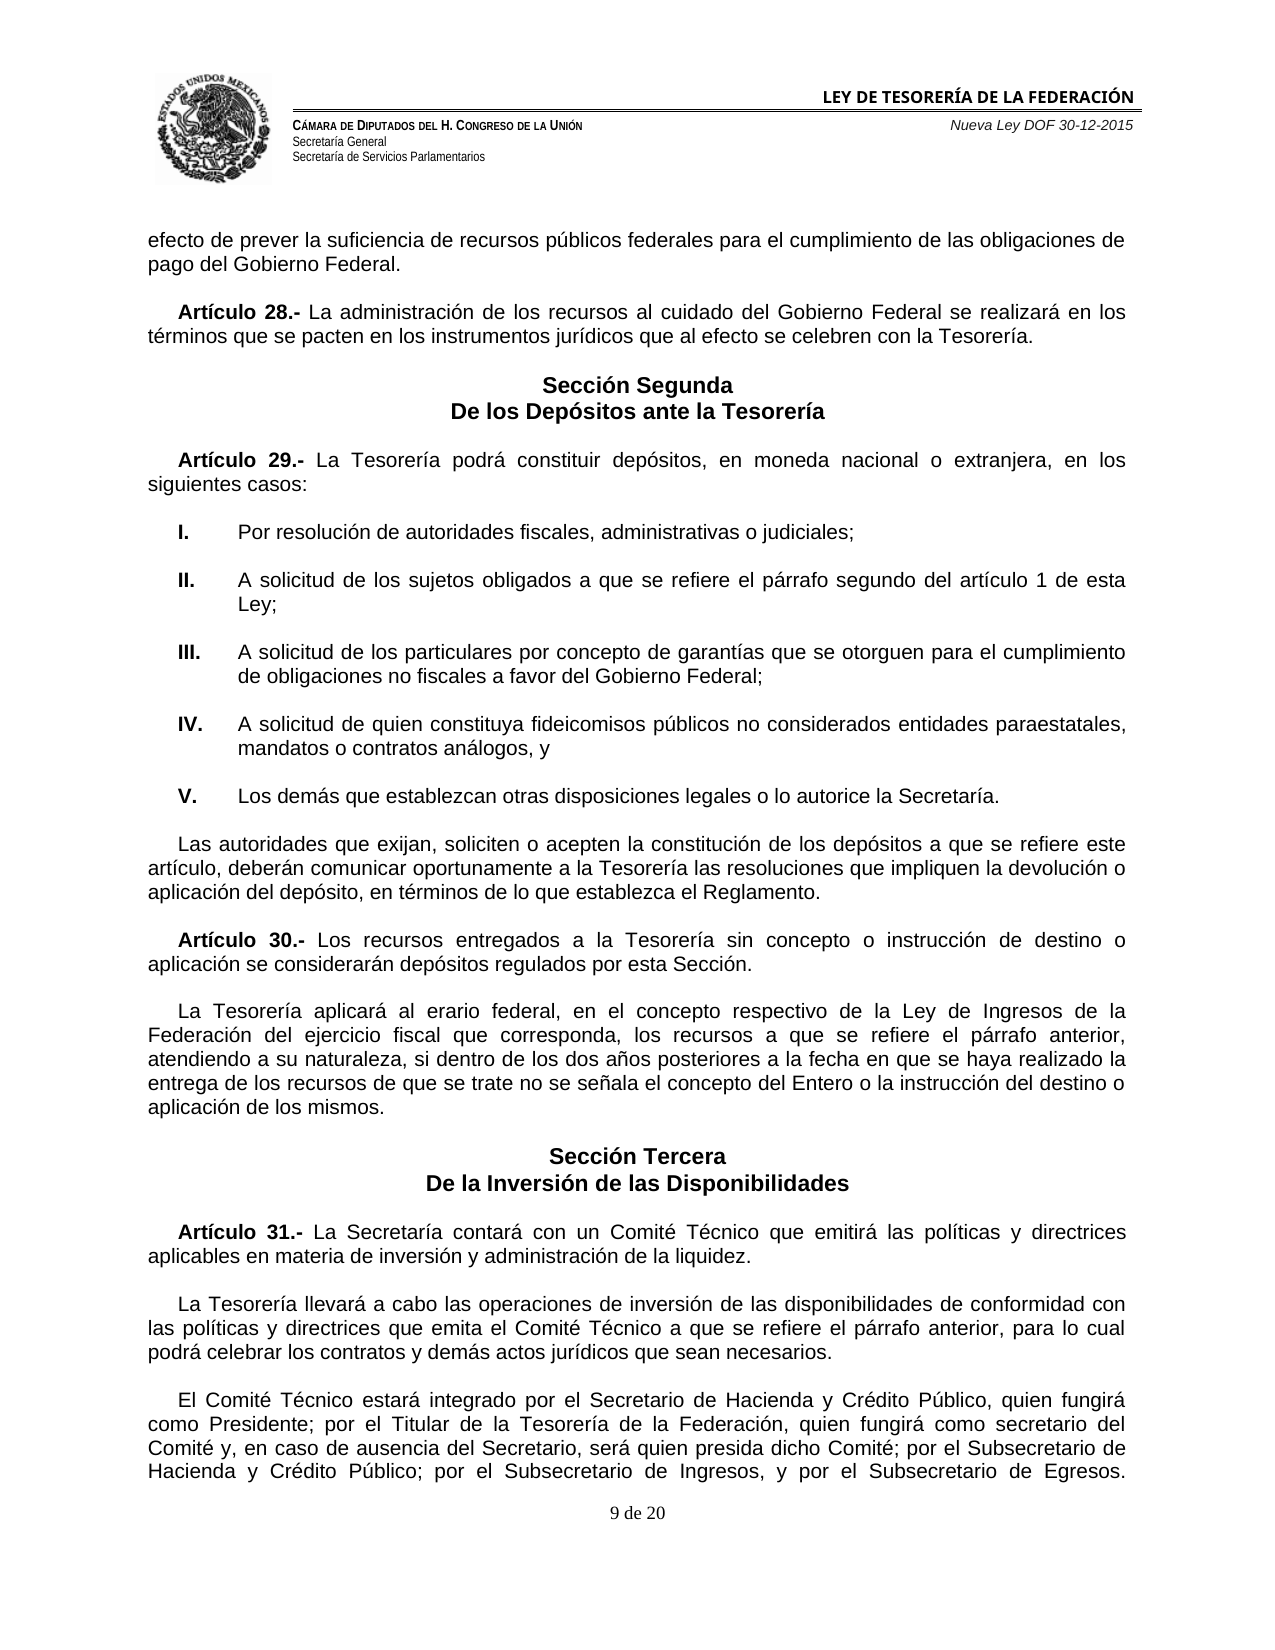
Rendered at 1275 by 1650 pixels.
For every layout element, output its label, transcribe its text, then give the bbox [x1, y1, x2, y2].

text De los Depósitos ante la Tesorería [148, 398, 1127, 424]
text La Tesorería aplicará al erario federal, en el concepto respectivo de la Ley de Ingresos de la Federación del ejercicio fiscal que corresponda, los recursos a que se refiere el párrafo anterior, atendiendo a su naturaleza, si dentro de los dos años posteriores a la fecha en que se haya realizado la entrega de los recursos de que se trate no se señala el concepto del Entero o la instrucción del destino o aplicación de los mismos. [148, 999, 1127, 1119]
text La Tesorería llevará a cabo las operaciones de inversión de las disponibilidades de conformidad con las políticas y directrices que emita el Comité Técnico a que se refiere el párrafo anterior, para lo cual podrá celebrar los contratos y demás actos jurídicos que sean necesarios. [148, 1292, 1127, 1363]
text I. Por resolución de autoridades fiscales, administrativas o judiciales; [178, 520, 1127, 544]
text IV. A solicitud de quien constituya fideicomisos públicos no considerados entidades paraestatales, mandatos o contratos análogos, y [178, 712, 1127, 760]
text III. A solicitud de los particulares por concepto de garantías que se otorguen para el cumplimiento de obligaciones no fiscales a favor del Gobierno Federal; [178, 640, 1127, 688]
text Artículo 30.- Los recursos entregados a la Tesorería sin concepto o instrucción de destino o aplicación se considerarán depósitos regulados por esta Sección. [148, 927, 1127, 975]
text Artículo 29.- La Tesorería podrá constituir depósitos, en moneda nacional o extranjera, en los siguientes casos: [148, 448, 1127, 496]
text V. Los demás que establezcan otras disposiciones legales o lo autorice la Secretaría. [178, 784, 1127, 808]
text Artículo 31.- La Secretaría contará con un Comité Técnico que emitirá las políticas y directrices aplicables en materia de inversión y administración de la liquidez. [148, 1220, 1127, 1268]
text Sección Segunda [148, 372, 1127, 398]
text Artículo 28.- La administración de los recursos al cuidado del Gobierno Federal se realizará en los términos que se pacten en los instrumentos jurídicos que al efecto se celebren con la Tesorería. [148, 300, 1127, 348]
text Sección Tercera [148, 1143, 1127, 1169]
text efecto de prever la suficiencia de recursos públicos federales para el cumplimiento de las obligaciones de pago del Gobierno Federal. [148, 228, 1127, 276]
text II. A solicitud de los sujetos obligados a que se refiere el párrafo segundo del artículo 1 de esta Ley; [178, 568, 1127, 616]
text Las autoridades que exijan, soliciten o acepten la constitución de los depósitos a que se refiere este artículo, deberán comunicar oportunamente a la Tesorería las resoluciones que impliquen la devolución o aplicación del depósito, en términos de lo que establezca el Reglamento. [148, 832, 1127, 903]
text De la Inversión de las Disponibilidades [148, 1169, 1127, 1196]
text El Comité Técnico estará integrado por el Secretario de Hacienda y Crédito Público, quien fungirá como Presidente; por el Titular de la Tesorería de la Federación, quien fungirá como secretario del Comité y, en caso de ausencia del Secretario, será quien presida dicho Comité; por el Subsecretario de Hacienda y Crédito Público; por el Subsecretario de Ingresos, y por el Subsecretario de Egresos. [148, 1387, 1127, 1483]
